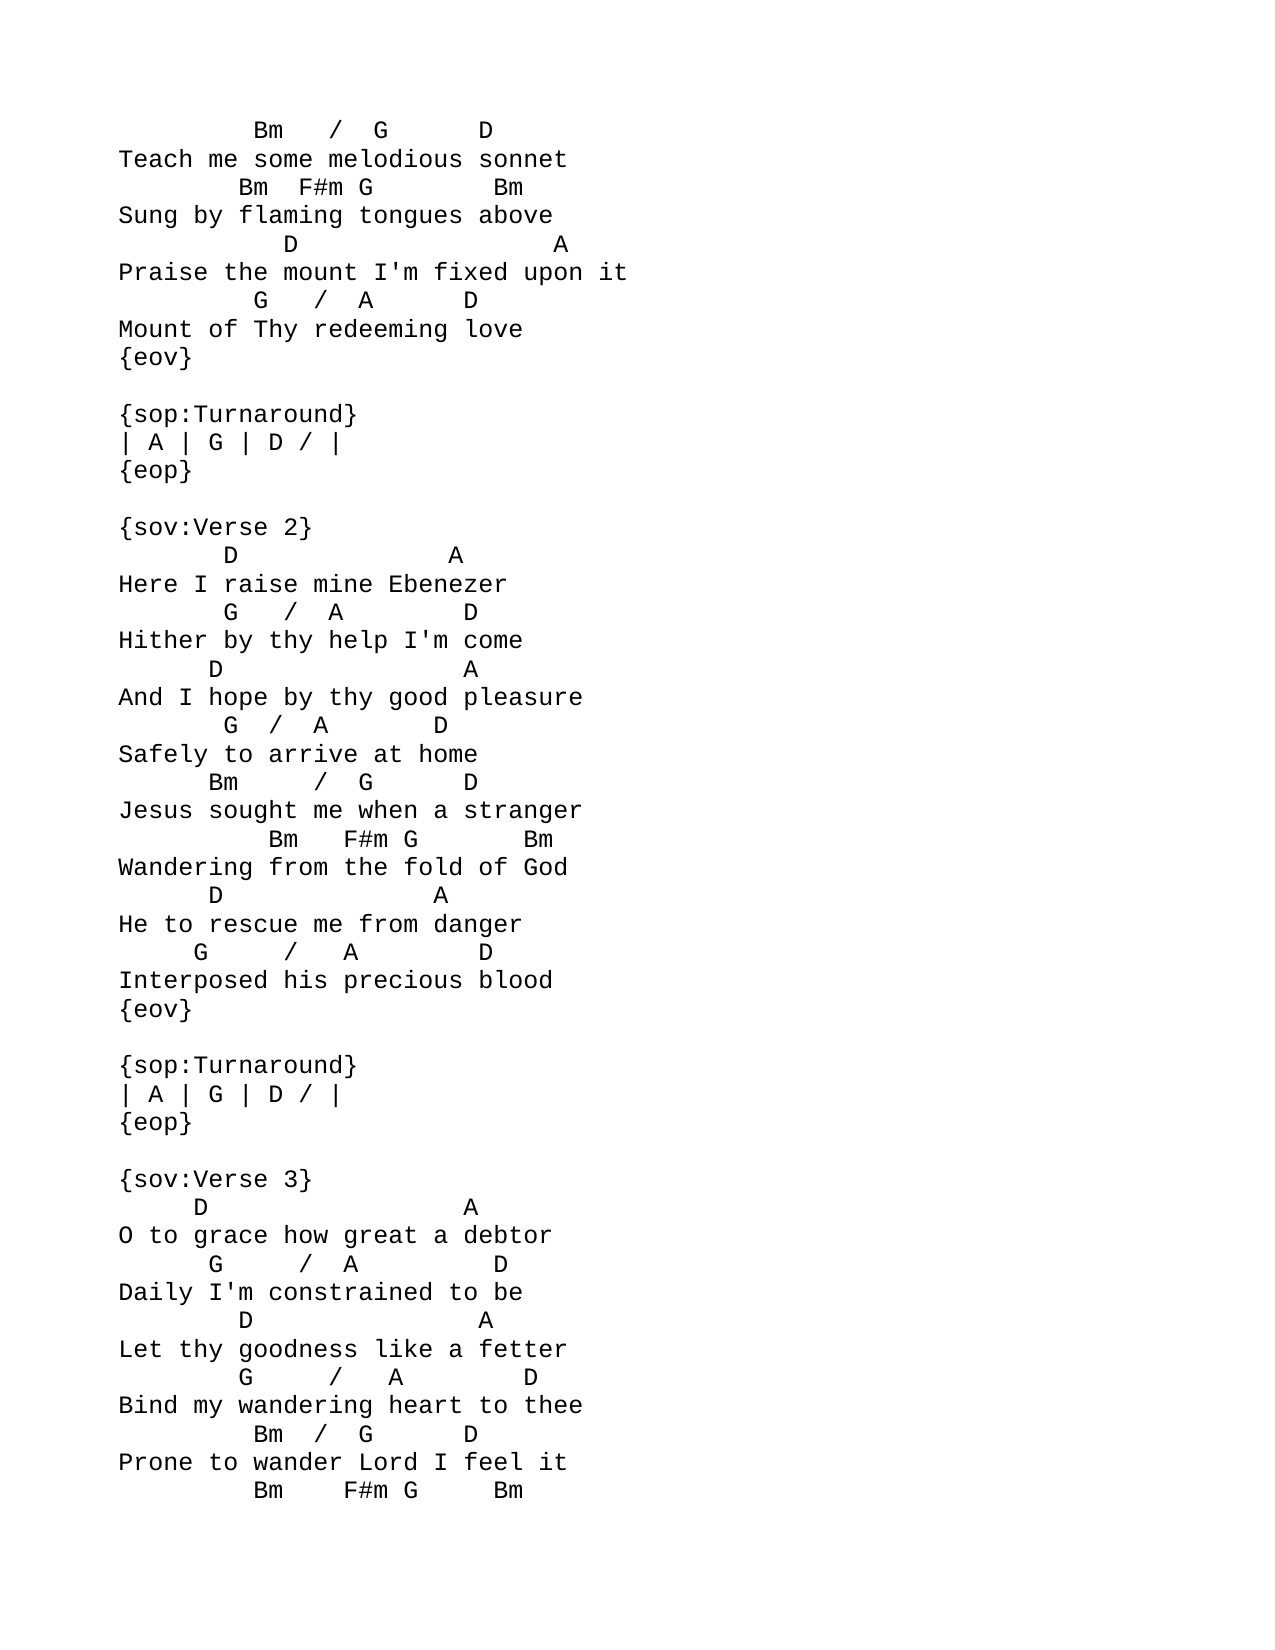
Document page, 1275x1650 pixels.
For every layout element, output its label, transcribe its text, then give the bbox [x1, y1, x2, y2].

text Bm / G D Teach me some melodious sonnet Bm F#m G Bm Sung by flaming tongues above D A Praise the mount I'm fixed upon it G / A D Mount of Thy redeeming love {eov} {sop:Turnaround} | A | G | D / | {eop} {sov:Verse 2} D A Here I raise mine Ebenezer G / A D Hither by thy help I'm come D A And I hope by thy good pleasure G / A D Safely to arrive at home Bm / G D Jesus sought me when a stranger Bm F#m G Bm Wandering from the fold of God D A He to rescue me from danger G / A D Interposed his precious blood {eov} {sop:Turnaround} | A | G | D / | {eop} {sov:Verse 3} D A O to grace how great a debtor G / A D Daily I'm constrained to be D A Let thy goodness like a fetter G / A D Bind my wandering heart to thee Bm / G D Prone to wander Lord I feel it Bm F#m G Bm [118, 118, 1157, 1506]
